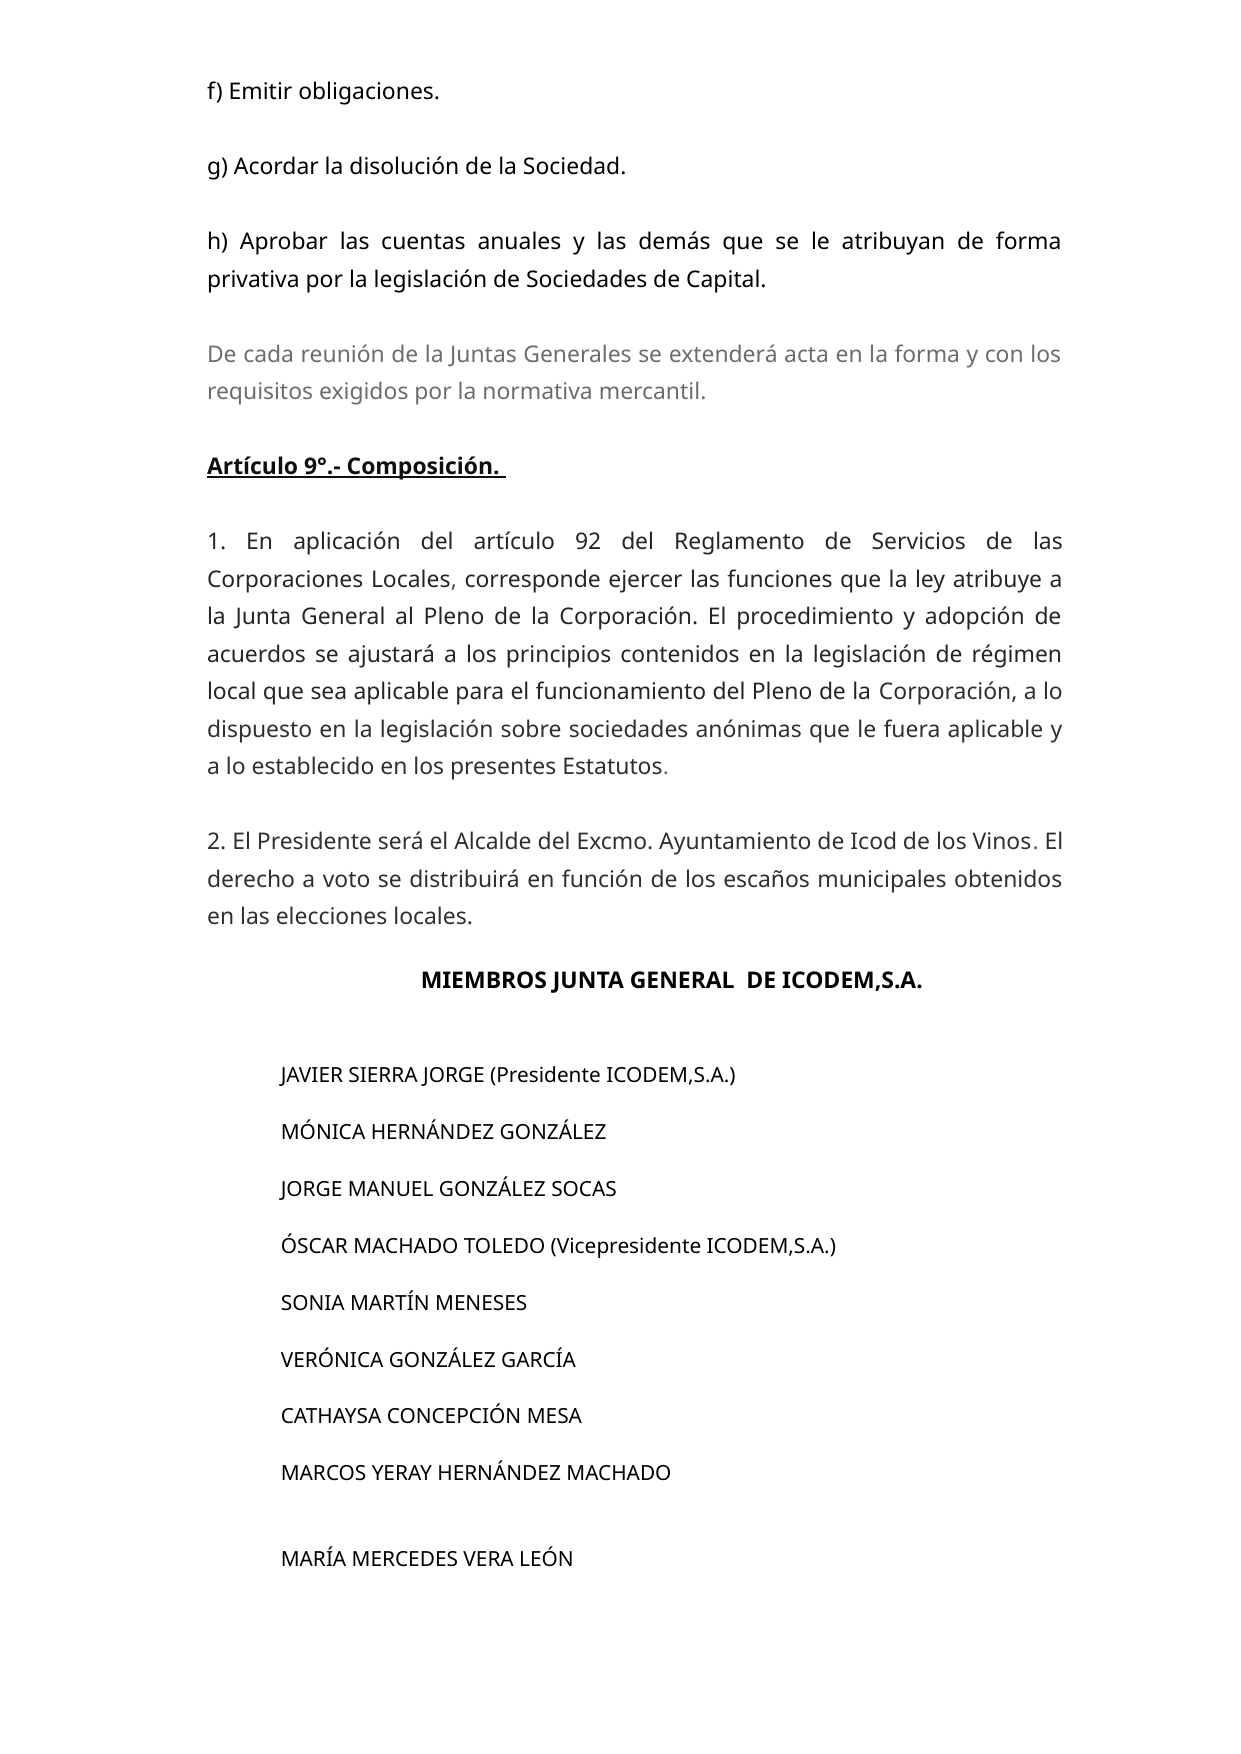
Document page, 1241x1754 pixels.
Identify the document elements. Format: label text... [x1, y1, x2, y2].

text 2. El Presidente será el Alcalde del Excmo. Ayuntamiento de Icod de los Vinos. El derecho a voto se distribuirá en función de los escaños municipales obtenidos en las elecciones locales. [207, 825, 1063, 931]
text MARÍA MERCEDES VERA LEÓN [207, 1544, 1063, 1572]
text SONIA MARTÍN MENESES [207, 1288, 1063, 1316]
text MÓNICA HERNÁNDEZ GONZÁLEZ [207, 1117, 1063, 1146]
text h) Aprobar las cuentas anuales y las demás que se le atribuyan de forma privativa por la legislación de Sociedades de Capital. [207, 225, 1063, 294]
text f) Emitir obligaciones. [207, 75, 1063, 106]
text VERÓNICA GONZÁLEZ GARCÍA [207, 1345, 1063, 1373]
text g) Acordar la disolución de la Sociedad. [207, 150, 1063, 181]
text CATHAYSA CONCEPCIÓN MESA [207, 1402, 1063, 1430]
text JORGE MANUEL GONZÁLEZ SOCAS [207, 1174, 1063, 1203]
text Artículo 9°.- Composición. [207, 450, 1063, 481]
text De cada reunión de la Juntas Generales se extenderá acta en la forma y con los requisitos exigidos por la normativa mercantil. [207, 337, 1063, 406]
text JAVIER SIERRA JORGE (Presidente ICODEM,S.A.) [207, 1058, 1063, 1089]
text ÓSCAR MACHADO TOLEDO (Vicepresidente ICODEM,S.A.) [207, 1231, 1063, 1259]
text MIEMBROS JUNTA GENERAL DE ICODEM,S.A. [207, 964, 1063, 995]
text MARCOS YERAY HERNÁNDEZ MACHADO [207, 1458, 1063, 1487]
text 1. En aplicación del artículo 92 del Reglamento de Servicios de las Corporaciones Locales, corresponde ejercer las funciones que la ley atribuye a la Junta General al Pleno de la Corporación. El procedimiento y adopción de acuerdos se ajustará a los principios contenidos en la legislación de régimen local que sea aplicable para el funcionamiento del Pleno de la Corporación, a lo dispuesto en la legislación sobre sociedades anónimas que le fuera aplicable y a lo establecido en los presentes Estatutos. [207, 525, 1063, 781]
